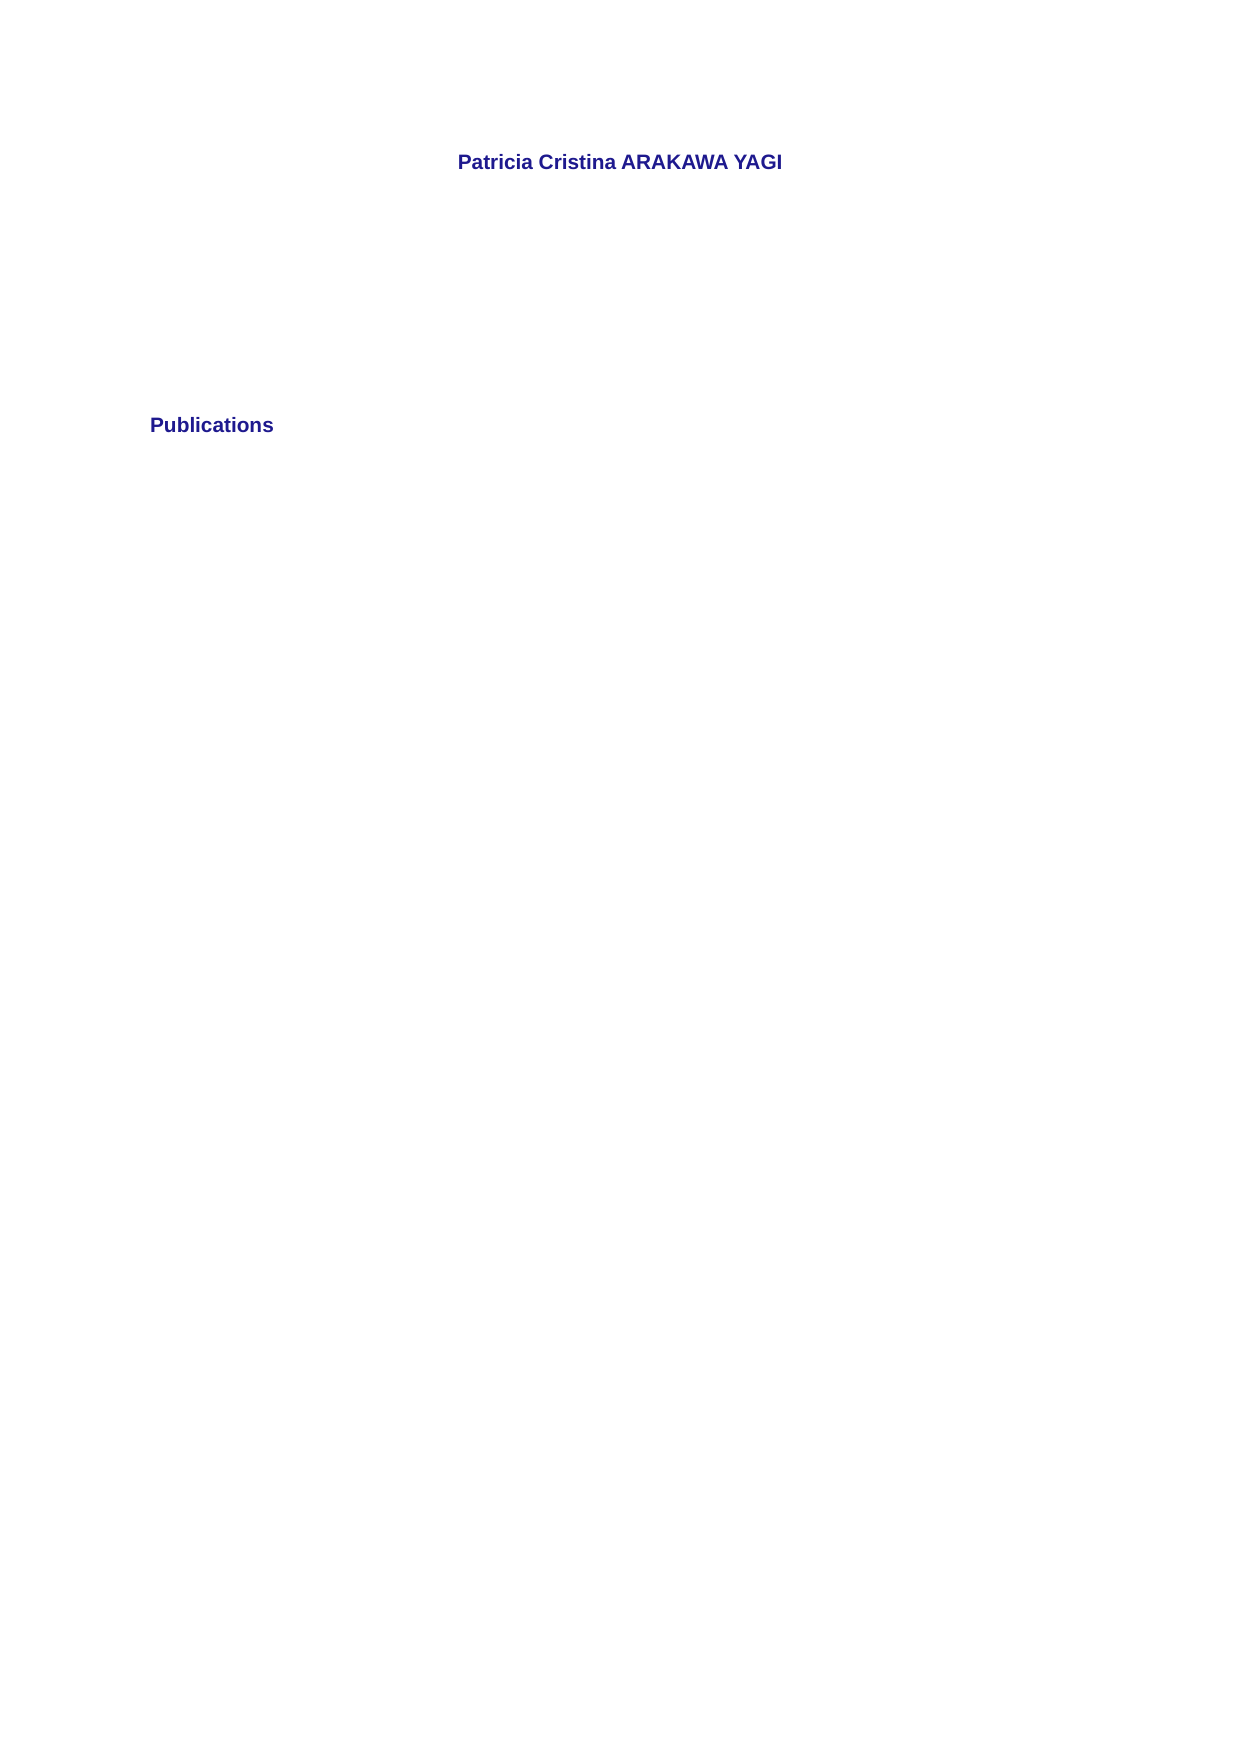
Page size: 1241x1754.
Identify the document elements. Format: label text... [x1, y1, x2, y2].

subtitle Patricia Cristina ARAKAWA YAGI [150, 150, 1090, 174]
subtitle Publications [150, 412, 1090, 436]
